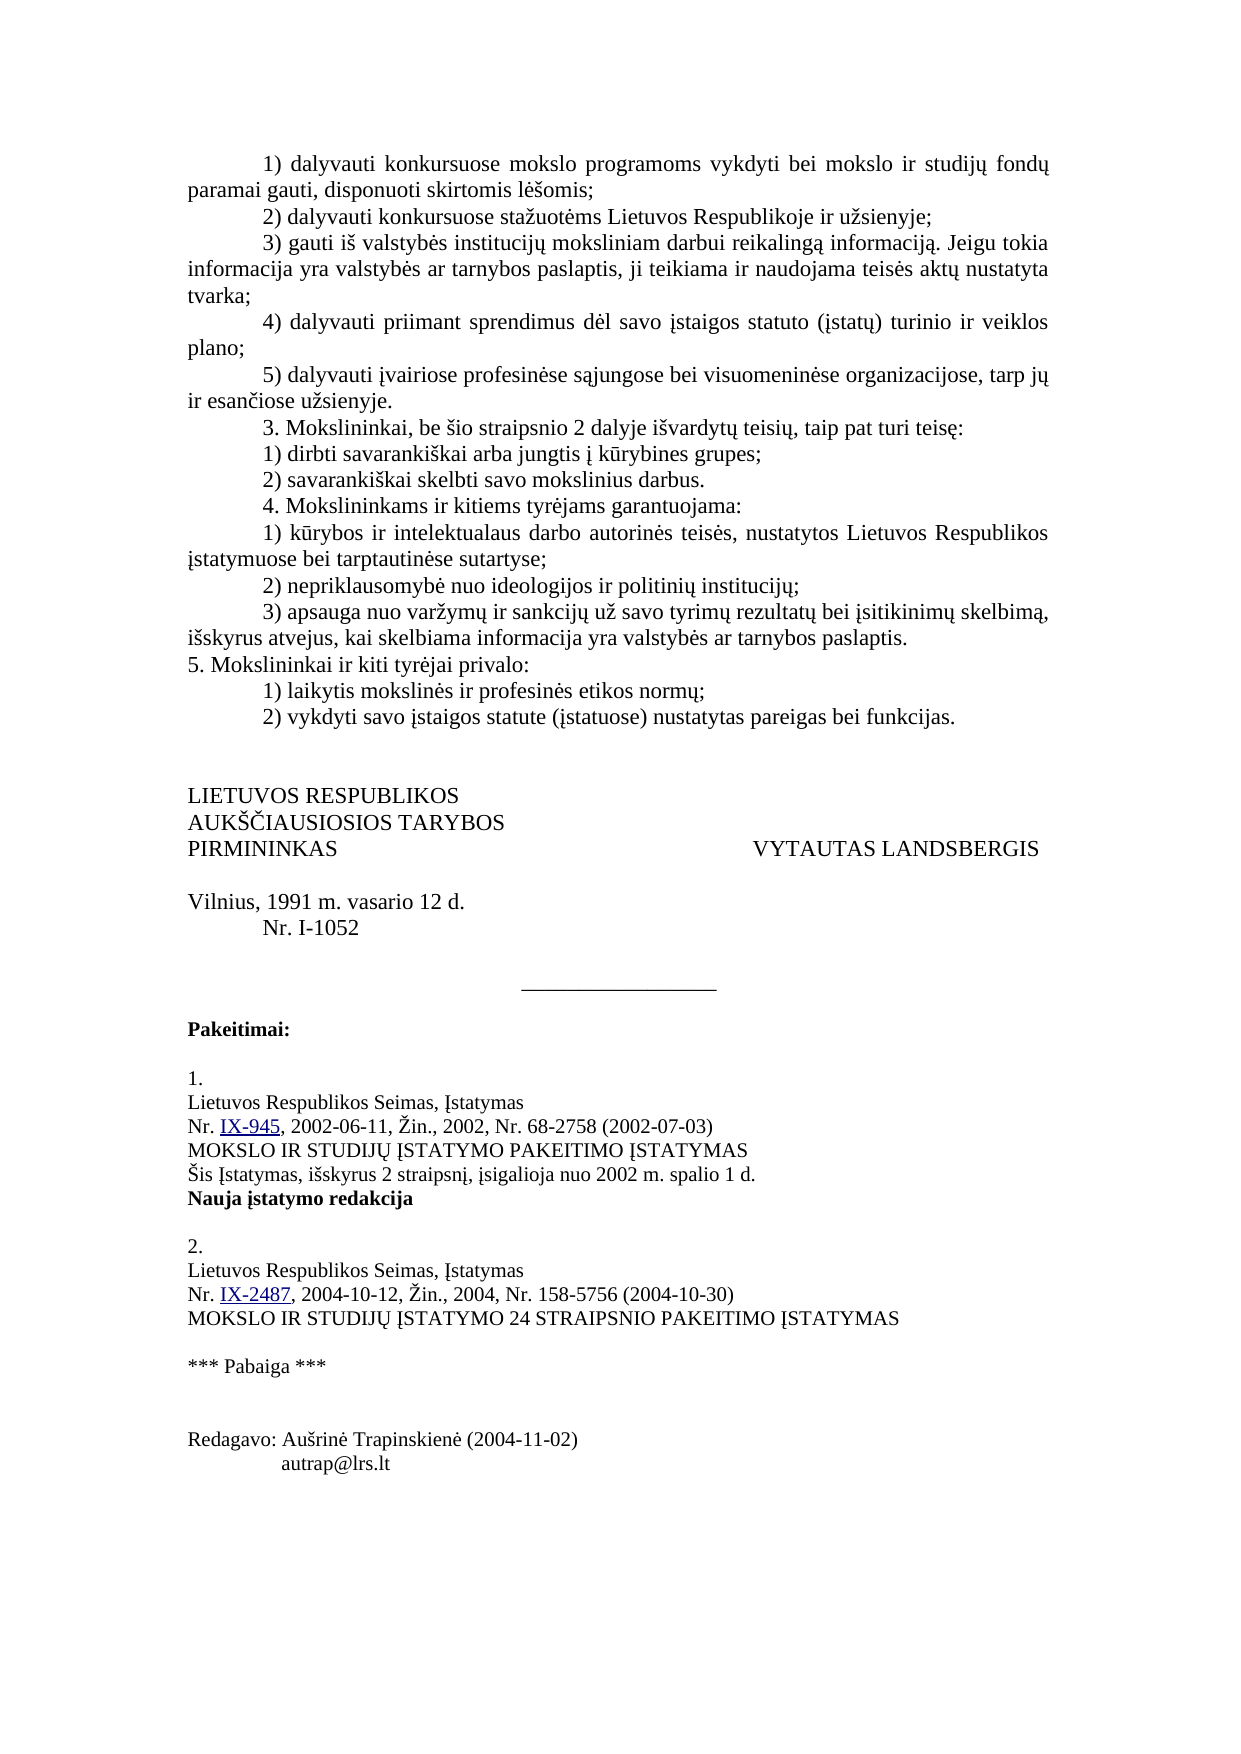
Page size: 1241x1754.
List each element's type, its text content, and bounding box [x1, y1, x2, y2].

text 1) kūrybos ir intelektualaus darbo autorinės teisės, nustatytos Lietuvos Respublikos įstatymuose bei tarptautinėse sutartyse; [187, 519, 1050, 572]
text _________________ [187, 967, 1050, 993]
text Nauja įstatymo redakcija [187, 1186, 1050, 1210]
text MOKSLO IR STUDIJŲ ĮSTATYMO PAKEITIMO ĮSTATYMAS [187, 1138, 1050, 1162]
text AUKŠČIAUSIOSIOS TARYBOS [187, 809, 1050, 835]
text 2. [187, 1234, 1053, 1258]
text *** Pabaiga *** [187, 1354, 1053, 1378]
text 1) dirbti savarankiškai arba jungtis į kūrybines grupes; [187, 440, 1050, 466]
text 4) dalyvauti priimant sprendimus dėl savo įstaigos statuto (įstatų) turinio ir veiklos plano; [187, 308, 1050, 361]
text Pakeitimai: [187, 1017, 1050, 1041]
text Vilnius, 1991 m. vasario 12 d. [187, 888, 1050, 914]
text LIETUVOS RESPUBLIKOS [187, 782, 1050, 809]
text 2) vykdyti savo įstaigos statute (įstatuose) nustatytas pareigas bei funkcijas. [187, 703, 1050, 730]
text 5. Mokslininkai ir kiti tyrėjai privalo: [187, 651, 1050, 677]
text autrap@lrs.lt [187, 1451, 1053, 1474]
text Lietuvos Respublikos Seimas, Įstatymas [187, 1089, 1050, 1114]
text 3) gauti iš valstybės institucijų moksliniam darbui reikalingą informaciją. Jeigu tokia informacija yra valstybės ar tarnybos paslaptis, ji teikiama ir naudojama teisės aktų nustatyta tvarka; [187, 229, 1050, 308]
text Šis Įstatymas, išskyrus 2 straipsnį, įsigalioja nuo 2002 m. spalio 1 d. [187, 1162, 1050, 1186]
text Lietuvos Respublikos Seimas, Įstatymas [187, 1258, 1053, 1282]
text 3. Mokslininkai, be šio straipsnio 2 dalyje išvardytų teisių, taip pat turi teisę: [187, 413, 1050, 440]
text 3) apsauga nuo varžymų ir sankcijų už savo tyrimų rezultatų bei įsitikinimų skelbimą, išskyrus atvejus, kai skelbiama informacija yra valstybės ar tarnybos paslaptis. [187, 598, 1050, 651]
text Nr. IX-945, 2002-06-11, Žin., 2002, Nr. 68-2758 (2002-07-03) [187, 1114, 1050, 1138]
text 2) dalyvauti konkursuose stažuotėms Lietuvos Respublikoje ir užsienyje; [187, 203, 1050, 229]
text 5) dalyvauti įvairiose profesinėse sąjungose bei visuomeninėse organizacijose, tarp jų ir esančiose užsienyje. [187, 361, 1050, 413]
text 1) dalyvauti konkursuose mokslo programoms vykdyti bei mokslo ir studijų fondų paramai gauti, disponuoti skirtomis lėšomis; [187, 150, 1050, 203]
text MOKSLO IR STUDIJŲ ĮSTATYMO 24 STRAIPSNIO PAKEITIMO ĮSTATYMAS [187, 1306, 1053, 1330]
text Nr. I-1052 [187, 914, 1050, 941]
text 4. Mokslininkams ir kitiems tyrėjams garantuojama: [187, 493, 1050, 519]
text PIRMININKAS VYTAUTAS LANDSBERGIS [187, 835, 1050, 862]
text 2) nepriklausomybė nuo ideologijos ir politinių institucijų; [187, 572, 1050, 598]
text 1) laikytis mokslinės ir profesinės etikos normų; [187, 677, 1050, 703]
text Nr. IX-2487, 2004-10-12, Žin., 2004, Nr. 158-5756 (2004-10-30) [187, 1282, 1053, 1306]
text 2) savarankiškai skelbti savo mokslinius darbus. [187, 466, 1050, 493]
text 1. [187, 1066, 1050, 1089]
text Redagavo: Aušrinė Trapinskienė (2004-11-02) [187, 1426, 1053, 1451]
